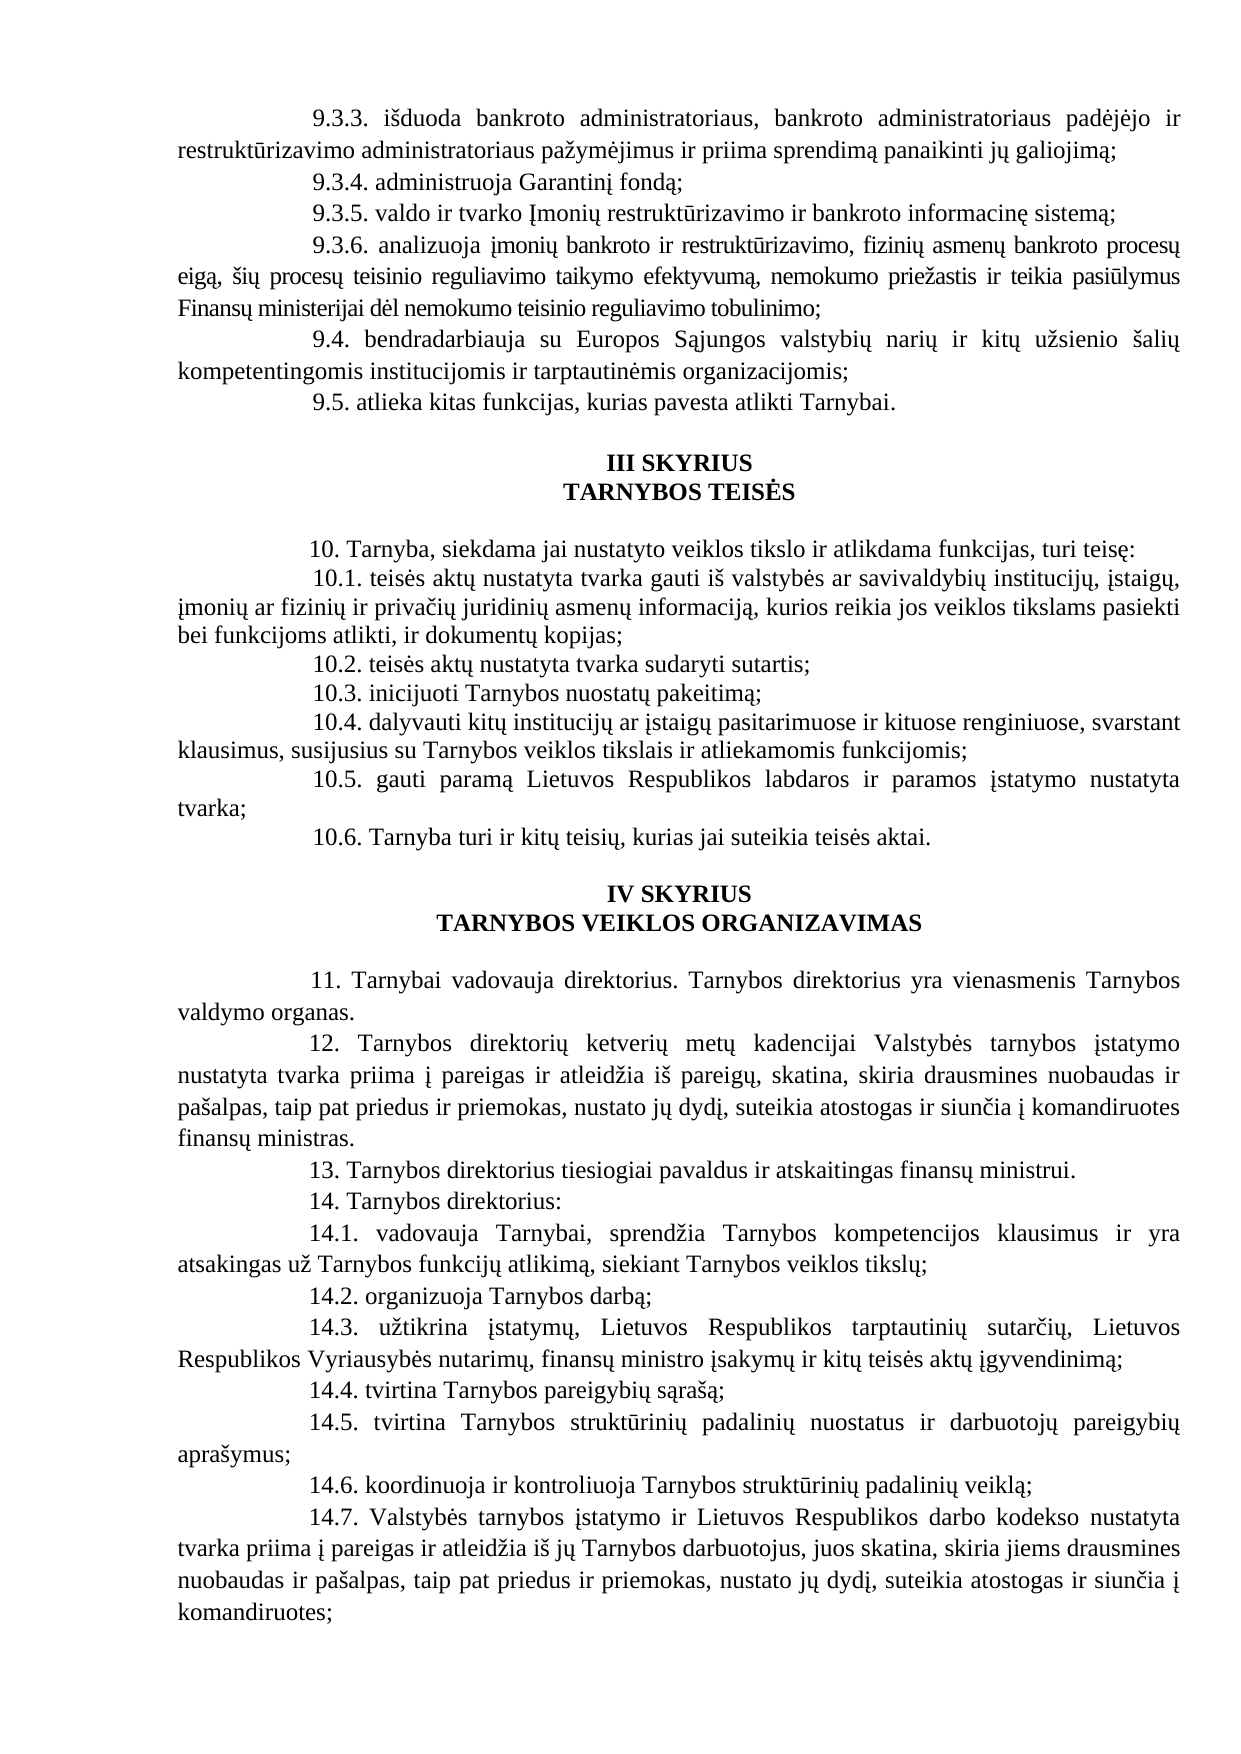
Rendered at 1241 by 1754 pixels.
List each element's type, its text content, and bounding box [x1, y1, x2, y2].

text TARNYBOS VEIKLOS ORGANIZAVIMAS [177, 908, 1181, 937]
text III SKYRIUS [177, 448, 1181, 477]
text 9.4. bendradarbiauja su Europos Sąjungos valstybių narių ir kitų užsienio šalių kompetentingomis institucijomis ir tarptautinėmis organizacijomis; [177, 324, 1181, 385]
text 10.5. gauti paramą Lietuvos Respublikos labdaros ir paramos įstatymo nustatyta tvarka; [177, 764, 1181, 822]
text 9.3.5. valdo ir tvarko Įmonių restruktūrizavimo ir bankroto informacinę sistemą; [177, 198, 1181, 227]
text 14.4. tvirtina Tarnybos pareigybių sąrašą; [177, 1376, 1181, 1404]
text 12. Tarnybos direktorių ketverių metų kadencijai Valstybės tarnybos įstatymo nustatyta tvarka priima į pareigas ir atleidžia iš pareigų, skatina, skiria drausmines nuobaudas ir pašalpas, taip pat priedus ir priemokas, nustato jų dydį, suteikia atostogas ir siunčia į komandiruotes finansų ministras. [177, 1028, 1181, 1152]
text 9.3.4. administruoja Garantinį fondą; [177, 167, 1181, 195]
text 13. Tarnybos direktorius tiesiogiai pavaldus ir atskaitingas finansų ministrui. [177, 1155, 1181, 1183]
text 14.6. koordinuoja ir kontroliuoja Tarnybos struktūrinių padalinių veiklą; [177, 1470, 1181, 1499]
text IV SKYRIUS [177, 879, 1181, 908]
text 14.3. užtikrina įstatymų, Lietuvos Respublikos tarptautinių sutarčių, Lietuvos Respublikos Vyriausybės nutarimų, finansų ministro įsakymų ir kitų teisės aktų įgyvendinimą; [177, 1312, 1181, 1373]
text 10.3. inicijuoti Tarnybos nuostatų pakeitimą; [177, 678, 1181, 707]
text 14.1. vadovauja Tarnybai, sprendžia Tarnybos kompetencijos klausimus ir yra atsakingas už Tarnybos funkcijų atlikimą, siekiant Tarnybos veiklos tikslų; [177, 1218, 1181, 1278]
text 10.4. dalyvauti kitų institucijų ar įstaigų pasitarimuose ir kituose renginiuose, svarstant klausimus, susijusius su Tarnybos veiklos tikslais ir atliekamomis funkcijomis; [177, 707, 1181, 764]
text 10. Tarnyba, siekdama jai nustatyto veiklos tikslo ir atlikdama funkcijas, turi teisę: [177, 534, 1181, 563]
text 9.3.3. išduoda bankroto administratoriaus, bankroto administratoriaus padėjėjo ir restruktūrizavimo administratoriaus pažymėjimus ir priima sprendimą panaikinti jų galiojimą; [177, 103, 1181, 164]
text 14.2. organizuoja Tarnybos darbą; [177, 1281, 1181, 1310]
text 11. Tarnybai vadovauja direktorius. Tarnybos direktorius yra vienasmenis Tarnybos valdymo organas. [177, 965, 1181, 1026]
text 9.3.6. analizuoja įmonių bankroto ir restruktūrizavimo, fizinių asmenų bankroto procesų eigą, šių procesų teisinio reguliavimo taikymo efektyvumą, nemokumo priežastis ir teikia pasiūlymus Finansų ministerijai dėl nemokumo teisinio reguliavimo tobulinimo; [177, 230, 1181, 322]
text 10.1. teisės aktų nustatyta tvarka gauti iš valstybės ar savivaldybių institucijų, įstaigų, įmonių ar fizinių ir privačių juridinių asmenų informaciją, kurios reikia jos veiklos tikslams pasiekti bei funkcijoms atlikti, ir dokumentų kopijas; [177, 563, 1181, 649]
text 10.6. Tarnyba turi ir kitų teisių, kurias jai suteikia teisės aktai. [177, 822, 1181, 850]
text 14. Tarnybos direktorius: [177, 1186, 1181, 1215]
text TARNYBOS TEISĖS [177, 477, 1181, 505]
text 10.2. teisės aktų nustatyta tvarka sudaryti sutartis; [177, 649, 1181, 678]
text 9.5. atlieka kitas funkcijas, kurias pavesta atlikti Tarnybai. [177, 387, 1181, 416]
text 14.5. tvirtina Tarnybos struktūrinių padalinių nuostatus ir darbuotojų pareigybių aprašymus; [177, 1407, 1181, 1467]
text 14.7. Valstybės tarnybos įstatymo ir Lietuvos Respublikos darbo kodekso nustatyta tvarka priima į pareigas ir atleidžia iš jų Tarnybos darbuotojus, juos skatina, skiria jiems drausmines nuobaudas ir pašalpas, taip pat priedus ir priemokas, nustato jų dydį, suteikia atostogas ir siunčia į komandiruotes; [177, 1502, 1181, 1625]
